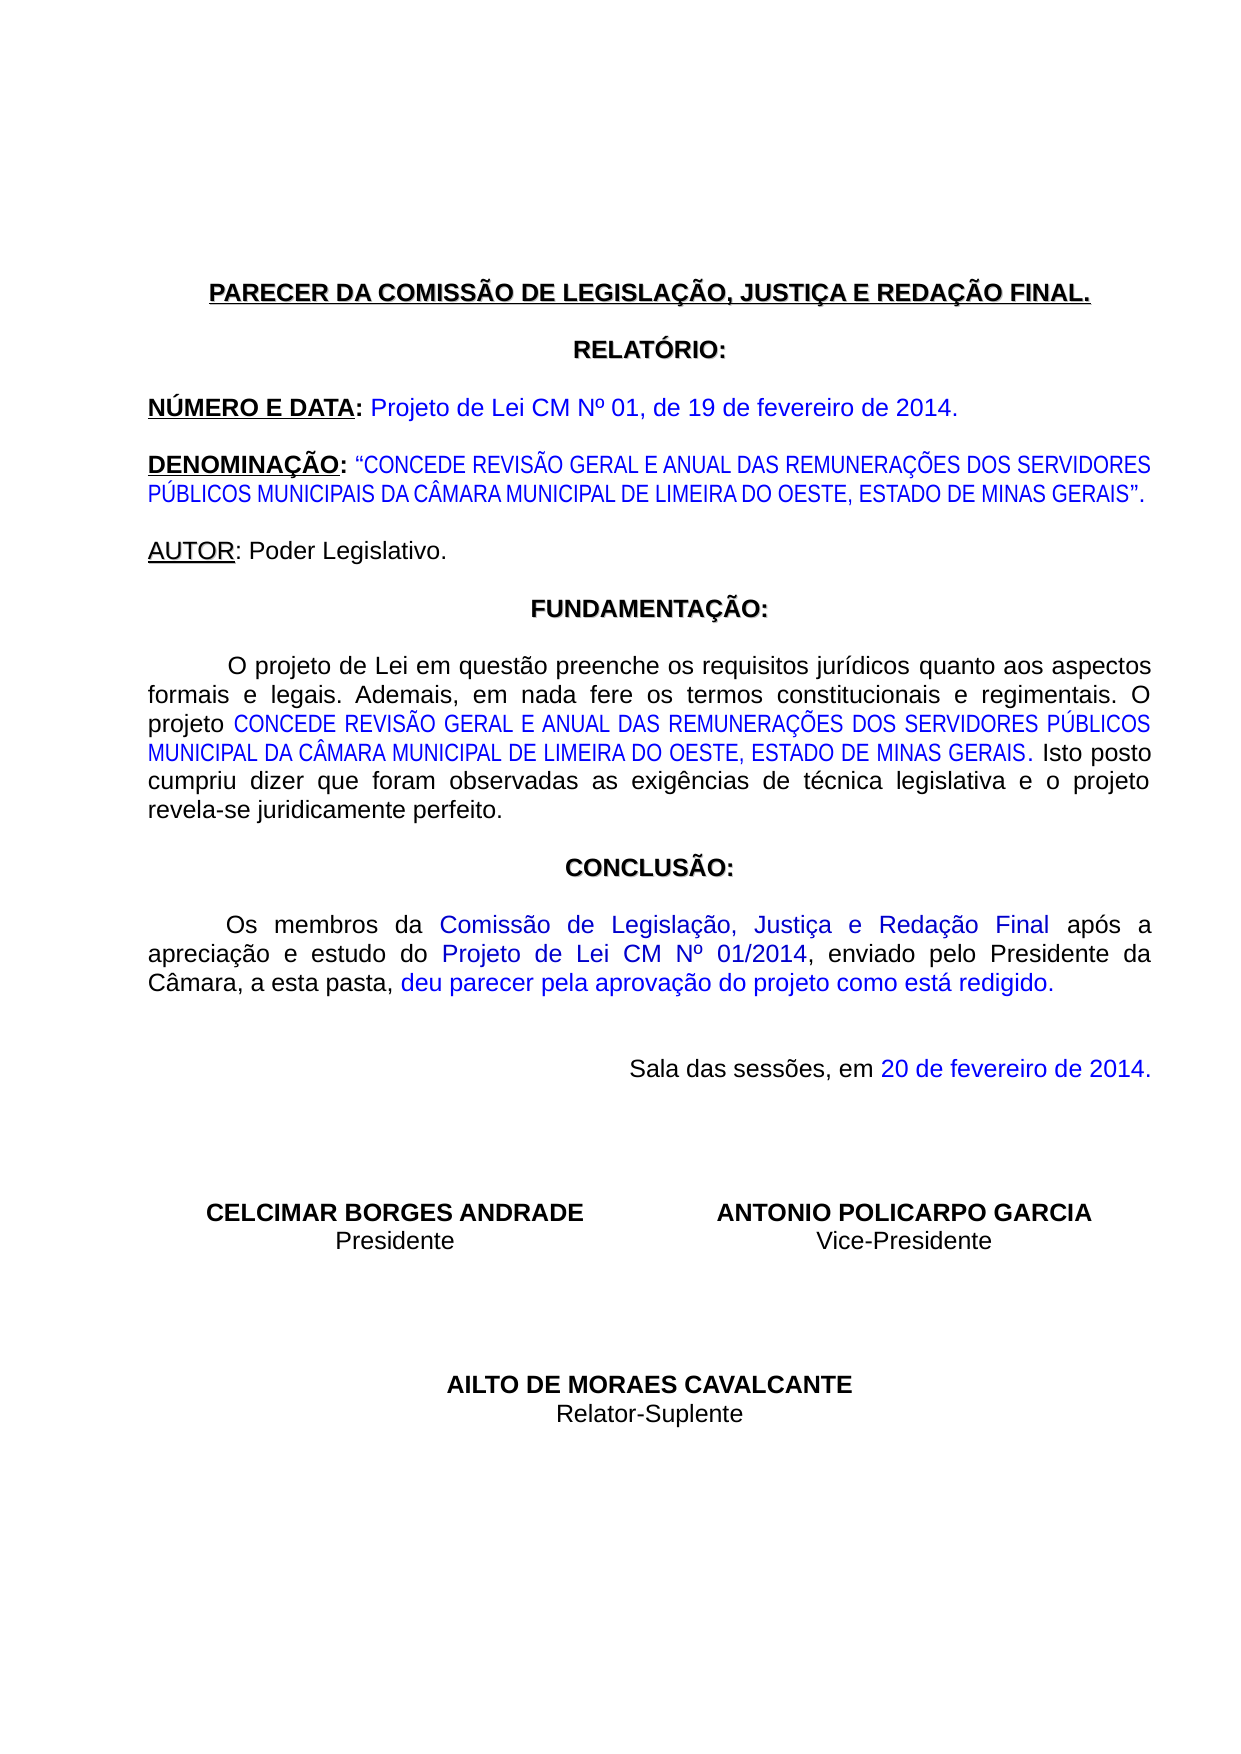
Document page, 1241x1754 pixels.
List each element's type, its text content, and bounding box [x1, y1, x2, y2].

text CONCLUSÃO: [148, 853, 1152, 881]
text PARECER DA COMISSÃO DE LEGISLAÇÃO, JUSTIÇA E REDAÇÃO FINAL. [148, 278, 1152, 306]
text NÚMERO E DATA: Projeto de Lei CM Nº 01, de 19 de fevereiro de 2014. [148, 393, 1152, 421]
text DENOMINAÇÃO: “CONCEDE REVISÃO GERAL E ANUAL DAS REMUNERAÇÕES DOS SERVIDORES PÚBLICOS MUNICIPAIS DA CÂMARA MUNICIPAL DE LIMEIRA DO OESTE, ESTADO DE MINAS GERAIS”. [148, 450, 1152, 508]
text Sala das sessões, em 20 de fevereiro de 2014. [148, 1054, 1152, 1083]
text AILTO DE MORAES CAVALCANTE [148, 1370, 1152, 1399]
text Os membros da Comissão de Legislação, Justiça e Redação Final após a apreciação e estudo do Projeto de Lei CM Nº 01/2014, enviado pelo Presidente da Câmara, a esta pasta, deu parecer pela aprovação do projeto como está redigido. [148, 910, 1152, 996]
text Relator-Suplente [148, 1399, 1152, 1428]
text FUNDAMENTAÇÃO: [148, 594, 1152, 623]
text O projeto de Lei em questão preenche os requisitos jurídicos quanto aos aspectos formais e legais. Ademais, em nada fere os termos constitucionais e regimentais. O projeto CONCEDE REVISÃO GERAL E ANUAL DAS REMUNERAÇÕES DOS SERVIDORES PÚBLICOS MUNICIPAL DA CÂMARA MUNICIPAL DE LIMEIRA DO OESTE, ESTADO DE MINAS GERAIS. Isto posto cumpriu dizer que foram observadas as exigências de técnica legislativa e o projeto revela-se juridicamente perfeito. [148, 651, 1152, 824]
table_header CELCIMAR BORGES ANDRADE Presidente [140, 1198, 649, 1255]
text RELATÓRIO: [148, 335, 1152, 364]
text AUTOR: Poder Legislativo. [148, 536, 1152, 565]
table_header ANTONIO POLICARPO GARCIA Vice-Presidente [650, 1198, 1159, 1255]
